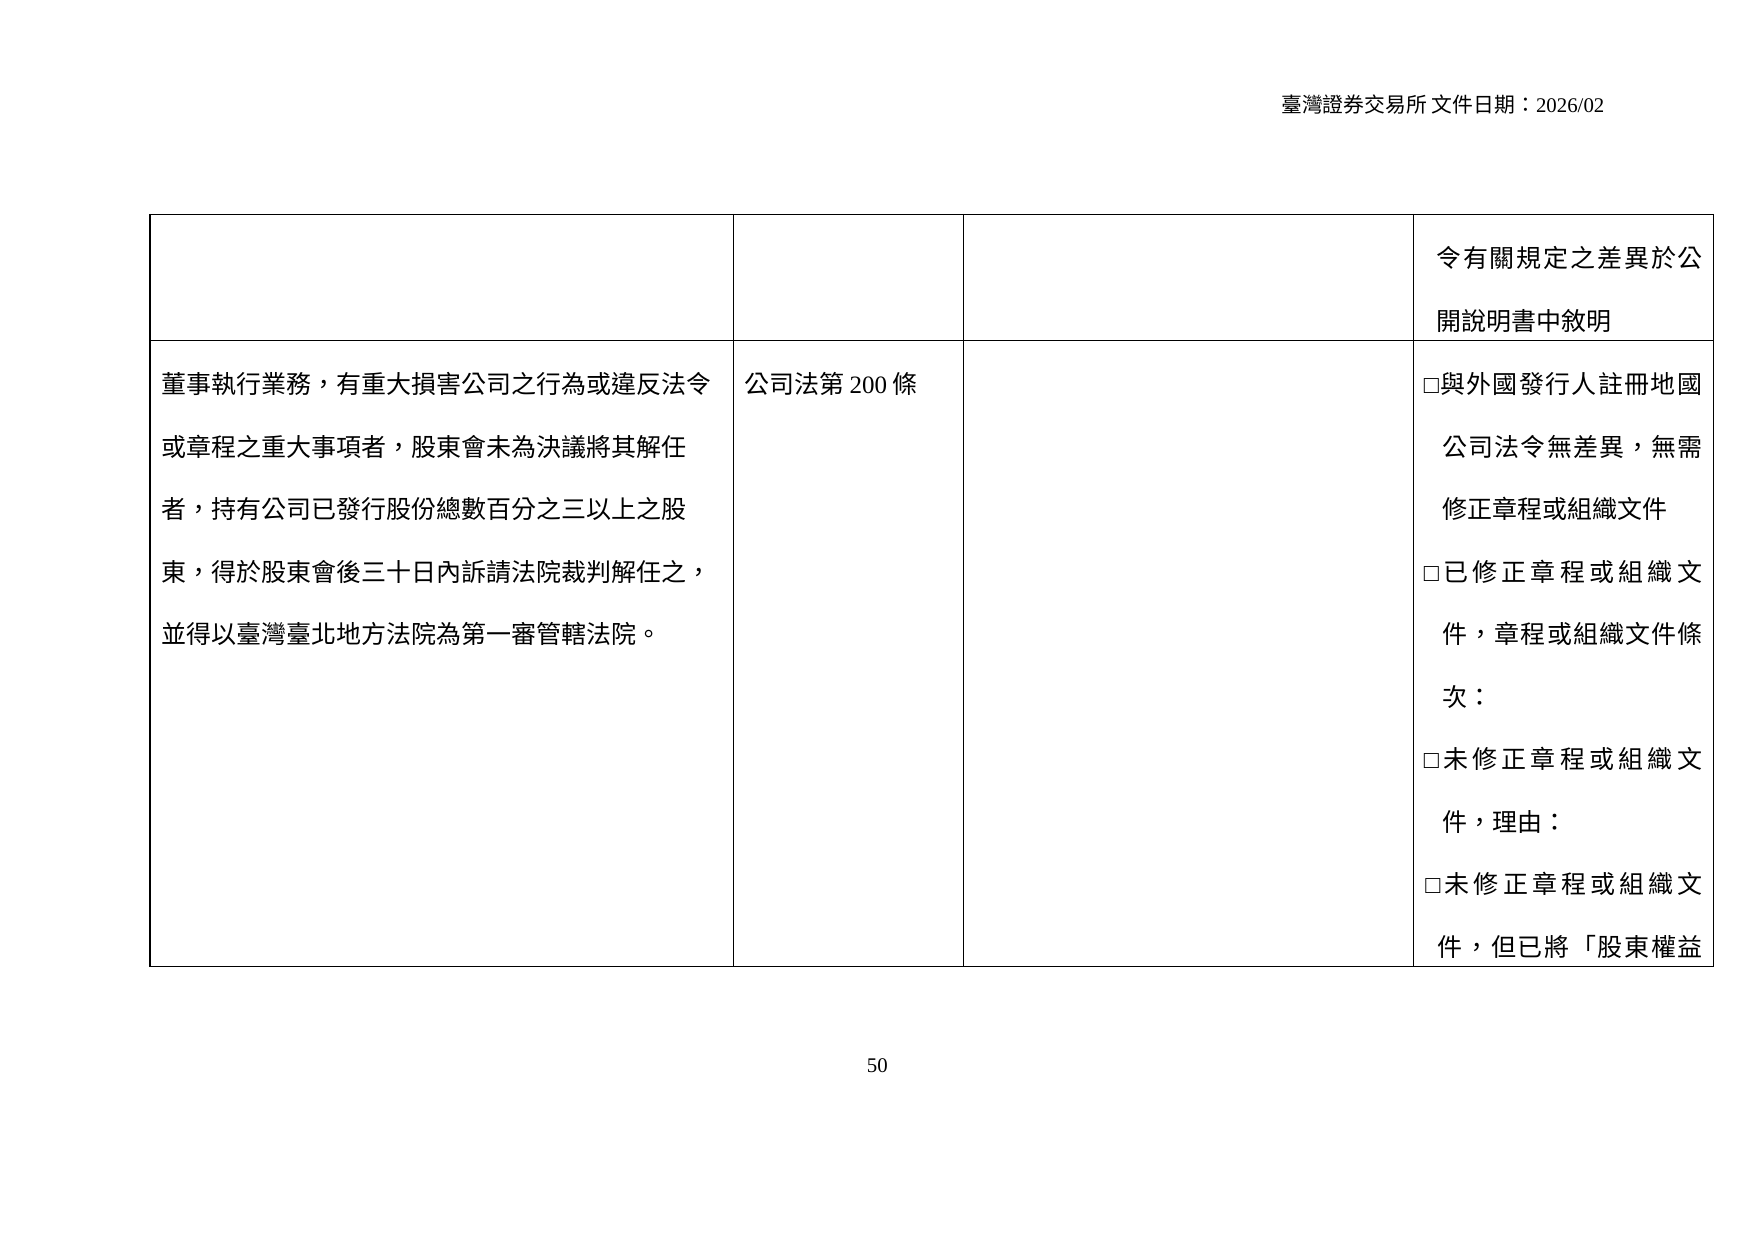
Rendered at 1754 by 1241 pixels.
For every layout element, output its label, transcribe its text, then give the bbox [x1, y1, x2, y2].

table_cell 令有關規定之差異於公開說明書中敘明 [1414, 215, 1713, 340]
table_cell 公司法第200條 [734, 341, 963, 966]
table_cell [964, 215, 1413, 340]
table_cell [964, 341, 1413, 966]
table_cell [151, 215, 733, 340]
table_cell □與外國發行人註冊地國公司法令無差異，無需修正章程或組織文件 □已修正章程或組織文件，章程或組織文件條次： □未修正章程或組織文件，理由： □未修正章程或組織文件，但已將「股東權益 [1414, 341, 1713, 966]
table_cell [734, 215, 963, 340]
table_cell 董事執行業務，有重大損害公司之行為或違反法令或章程之重大事項者，股東會未為決議將其解任者，持有公司已發行股份總數百分之三以上之股東，得於股東會後三十日內訴請法院裁判解任之，並得以臺灣臺北地方法院為第一審管轄法院。 [151, 341, 733, 966]
